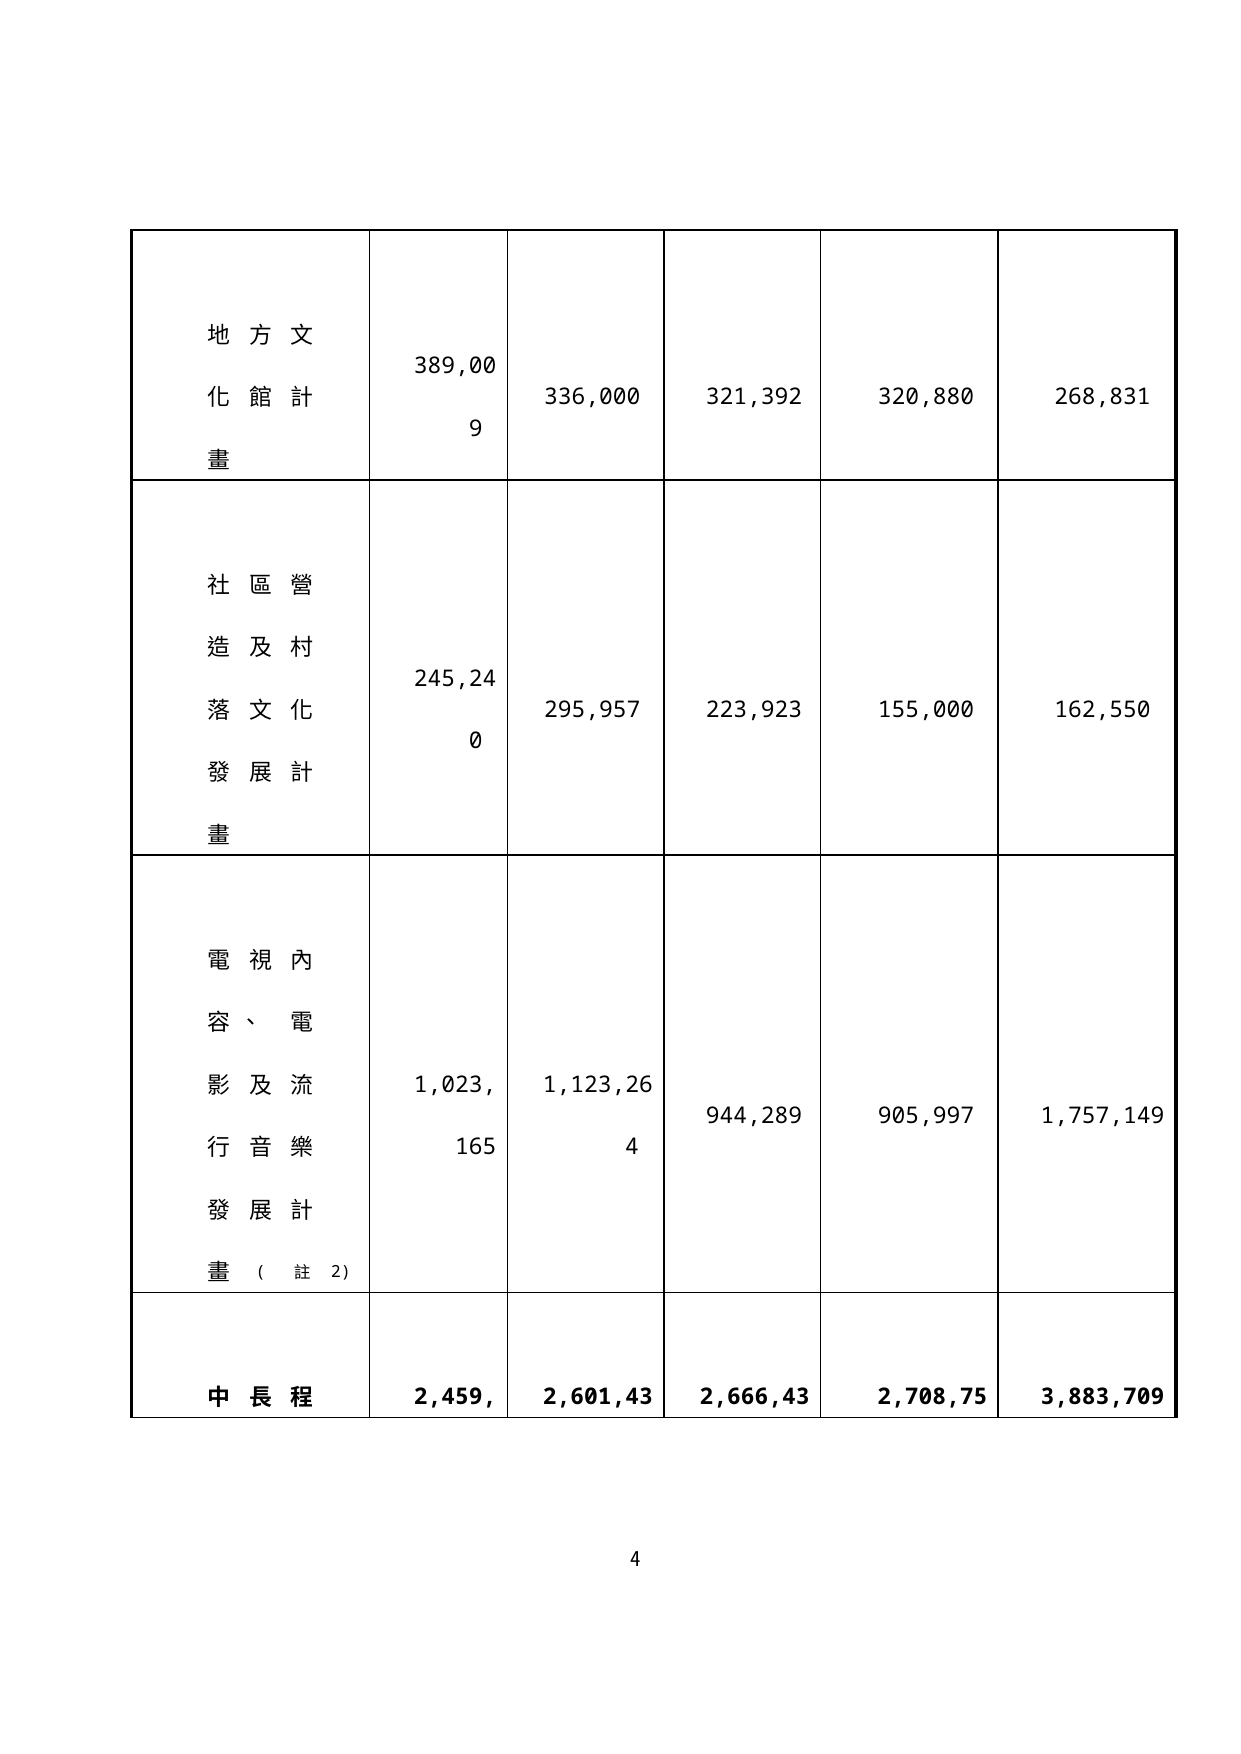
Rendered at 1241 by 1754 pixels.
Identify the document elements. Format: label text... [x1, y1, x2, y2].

table_cell 321,392 [665, 231, 820, 479]
table_cell 1,757,149 [999, 856, 1174, 1292]
table_cell 2,459, [370, 1293, 507, 1417]
table_cell 地方文化館計畫 [133, 231, 369, 479]
table_cell 3,883,709 [999, 1293, 1174, 1417]
table_cell 905,997 [821, 856, 997, 1292]
table_cell 2,666,43 [665, 1293, 820, 1417]
table_cell 223,923 [665, 481, 820, 854]
table_cell 155,000 [821, 481, 997, 854]
table_cell 944,289 [665, 856, 820, 1292]
table_cell 320,880 [821, 231, 997, 479]
table_cell 2,708,75 [821, 1293, 997, 1417]
table_cell 162,550 [999, 481, 1174, 854]
table_cell 336,000 [508, 231, 663, 479]
table_cell 2,601,43 [508, 1293, 663, 1417]
table_cell 社區營造及村落文化發展計畫 [133, 481, 369, 854]
table_cell 245,240 [370, 481, 507, 854]
table_cell 1,123,264 [508, 856, 663, 1292]
table_cell 389,009 [370, 231, 507, 479]
table_cell 1,023,165 [370, 856, 507, 1292]
table_cell 中長程 [133, 1293, 369, 1417]
table_cell 295,957 [508, 481, 663, 854]
table_cell 電視內容、電影及流行音樂發展計畫(註2) [133, 856, 369, 1292]
table_cell 268,831 [999, 231, 1174, 479]
